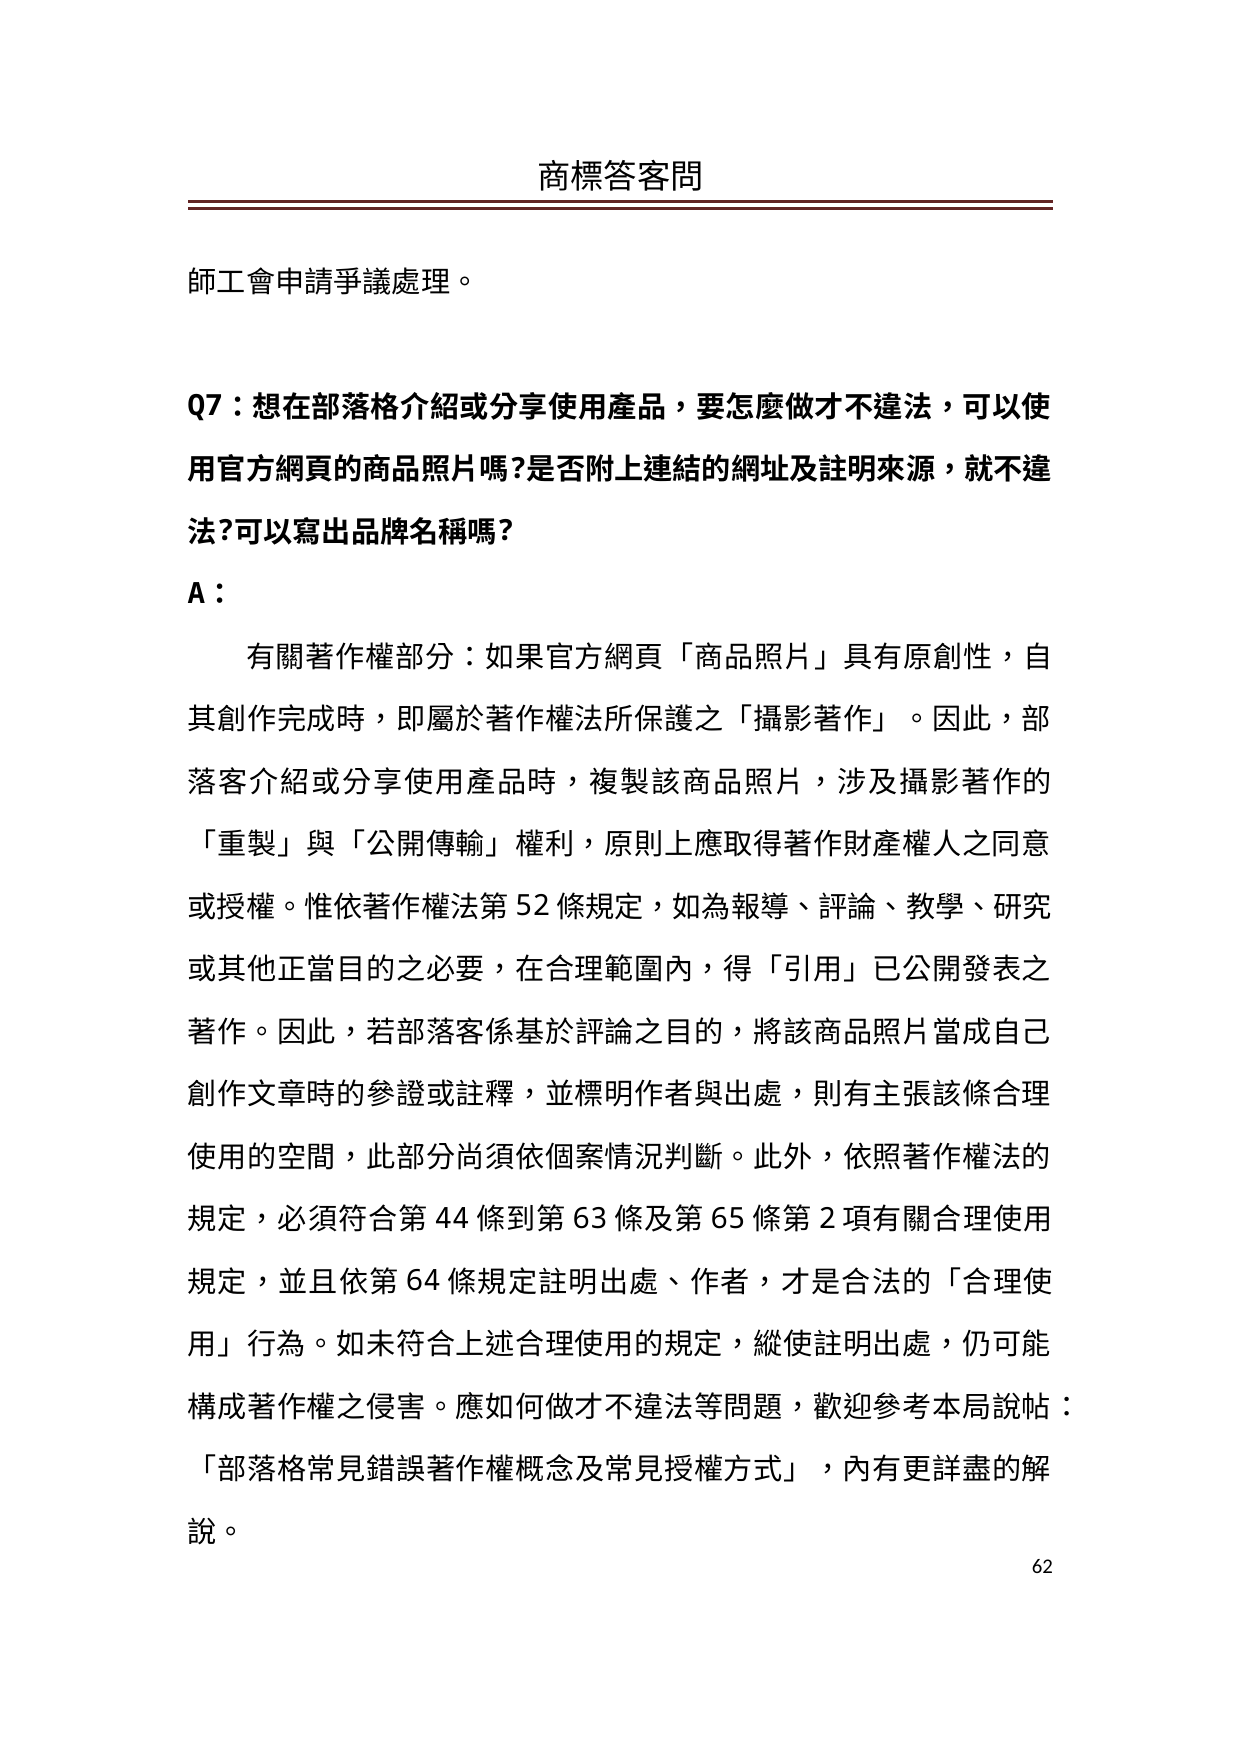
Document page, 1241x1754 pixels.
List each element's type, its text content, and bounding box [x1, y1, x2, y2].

text 師工會申請爭議處理。 [187, 238, 1053, 300]
subtitle Q7：想在部落格介紹或分享使用產品，要怎麼做才不違法，可以使用官方網頁的商品照片嗎?是否附上連結的網址及註明來源，就不違法?可以寫出品牌名稱嗎? [187, 363, 1053, 550]
text 有關著作權部分：如果官方網頁「商品照片」具有原創性，自其創作完成時，即屬於著作權法所保護之「攝影著作」。因此，部落客介紹或分享使用產品時，複製該商品照片，涉及攝影著作的「重製」與「公開傳輸」權利，原則上應取得著作財產權人之同意或授權。惟依著作權法第52條規定，如為報導、評論、教學、研究或其他正當目的之必要，在合理範圍內，得「引用」已公開發表之著作。因此，若部落客係基於評論之目的，將該商品照片當成自己創作文章時的參證或註釋，並標明作者與出處，則有主張該條合理使用的空間，此部分尚須依個案情況判斷。此外，依照著作權法的規定，必須符合第44條到第63條及第65條第2項有關合理使用規定，並且依第64條規定註明出處、作者，才是合法的「合理使用」行為。如未符合上述合理使用的規定，縱使註明出處，仍可能構成著作權之侵害。應如何做才不違法等問題，歡迎參考本局說帖：「部落格常見錯誤著作權概念及常見授權方式」，內有更詳盡的解說。 [187, 613, 1053, 1550]
text A： [187, 550, 1053, 613]
